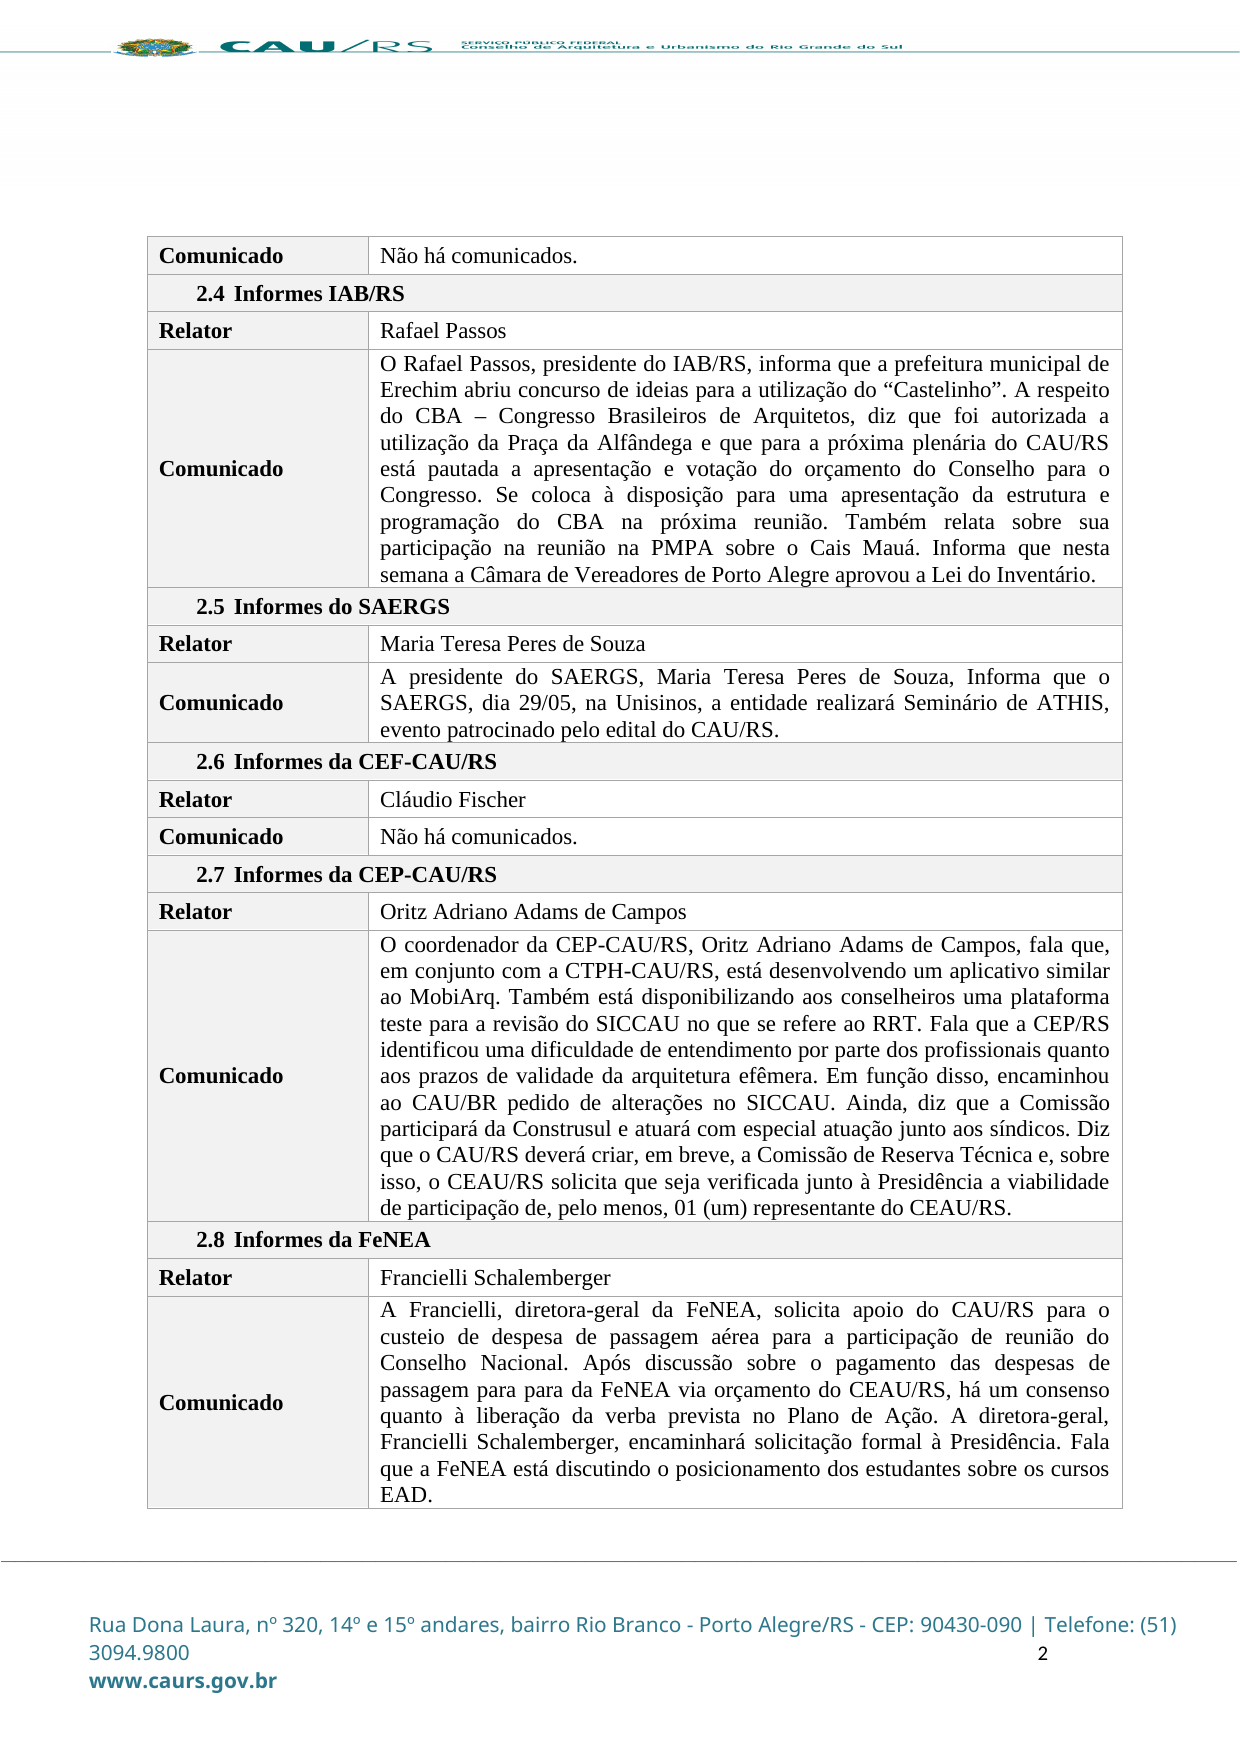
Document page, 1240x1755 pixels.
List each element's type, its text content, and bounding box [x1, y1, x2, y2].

table_cell Relator [148, 312, 368, 349]
table_cell Informes da CEF-CAU/RS [148, 743, 1122, 779]
table_cell Relator [148, 781, 368, 817]
table_cell Comunicado [148, 350, 368, 587]
table_cell Comunicado [148, 663, 368, 742]
table_cell Oritz Adriano Adams de Campos [369, 893, 1122, 929]
table_cell Informes da FeNEA [148, 1222, 1122, 1258]
table_cell Relator [148, 626, 368, 662]
table_cell Cláudio Fischer [369, 781, 1122, 817]
table_cell Não há comunicados. [369, 818, 1122, 854]
table_cell Comunicado [148, 818, 368, 854]
table_cell Maria Teresa Peres de Souza [369, 626, 1122, 662]
table_cell Informes IAB/RS [148, 275, 1122, 311]
table_cell Francielli Schalemberger [369, 1259, 1122, 1296]
table_cell Rafael Passos [369, 312, 1122, 349]
table_cell Relator [148, 893, 368, 929]
table_cell Comunicado [148, 931, 368, 1221]
table_cell O Rafael Passos, presidente do IAB/RS, informa que a prefeitura municipal de Erechim abriu concurso de ideias para a utilização do “Castelinho”. A respeito do CBA – Congresso Brasileiros de Arquitetos, diz que foi autorizada a utilização da Praça da Alfândega e que para a próxima plenária do CAU/RS está pautada a apresentação e votação do orçamento do Conselho para o Congresso. Se coloca à disposição para uma apresentação da estrutura e programação do CBA na próxima reunião. Também relata sobre sua participação na reunião na PMPA sobre o Cais Mauá. Informa que nesta semana a Câmara de Vereadores de Porto Alegre aprovou a Lei do Inventário. [369, 350, 1122, 587]
table_cell O coordenador da CEP-CAU/RS, Oritz Adriano Adams de Campos, fala que, em conjunto com a CTPH-CAU/RS, está desenvolvendo um aplicativo similar ao MobiArq. Também está disponibilizando aos conselheiros uma plataforma teste para a revisão do SICCAU no que se refere ao RRT. Fala que a CEP/RS identificou uma dificuldade de entendimento por parte dos profissionais quanto aos prazos de validade da arquitetura efêmera. Em função disso, encaminhou ao CAU/BR pedido de alterações no SICCAU. Ainda, diz que a Comissão participará da Construsul e atuará com especial atuação junto aos síndicos. Diz que o CAU/RS deverá criar, em breve, a Comissão de Reserva Técnica e, sobre isso, o CEAU/RS solicita que seja verificada junto à Presidência a viabilidade de participação de, pelo menos, 01 (um) representante do CEAU/RS. [369, 931, 1122, 1221]
table_cell Não há comunicados. [369, 237, 1122, 274]
table_cell Informes da CEP-CAU/RS [148, 856, 1122, 892]
table_cell A Francielli, diretora-geral da FeNEA, solicita apoio do CAU/RS para o custeio de despesa de passagem aérea para a participação de reunião do Conselho Nacional. Após discussão sobre o pagamento das despesas de passagem para para da FeNEA via orçamento do CEAU/RS, há um consenso quanto à liberação da verba prevista no Plano de Ação. A diretora-geral, Francielli Schalemberger, encaminhará solicitação formal à Presidência. Fala que a FeNEA está discutindo o posicionamento dos estudantes sobre os cursos EAD. [369, 1297, 1122, 1507]
table_cell A presidente do SAERGS, Maria Teresa Peres de Souza, Informa que o SAERGS, dia 29/05, na Unisinos, a entidade realizará Seminário de ATHIS, evento patrocinado pelo edital do CAU/RS. [369, 663, 1122, 742]
table_cell Comunicado [148, 237, 368, 274]
table_cell Relator [148, 1259, 368, 1296]
table_cell Comunicado [148, 1297, 368, 1507]
table_cell Informes do SAERGS [148, 588, 1122, 624]
